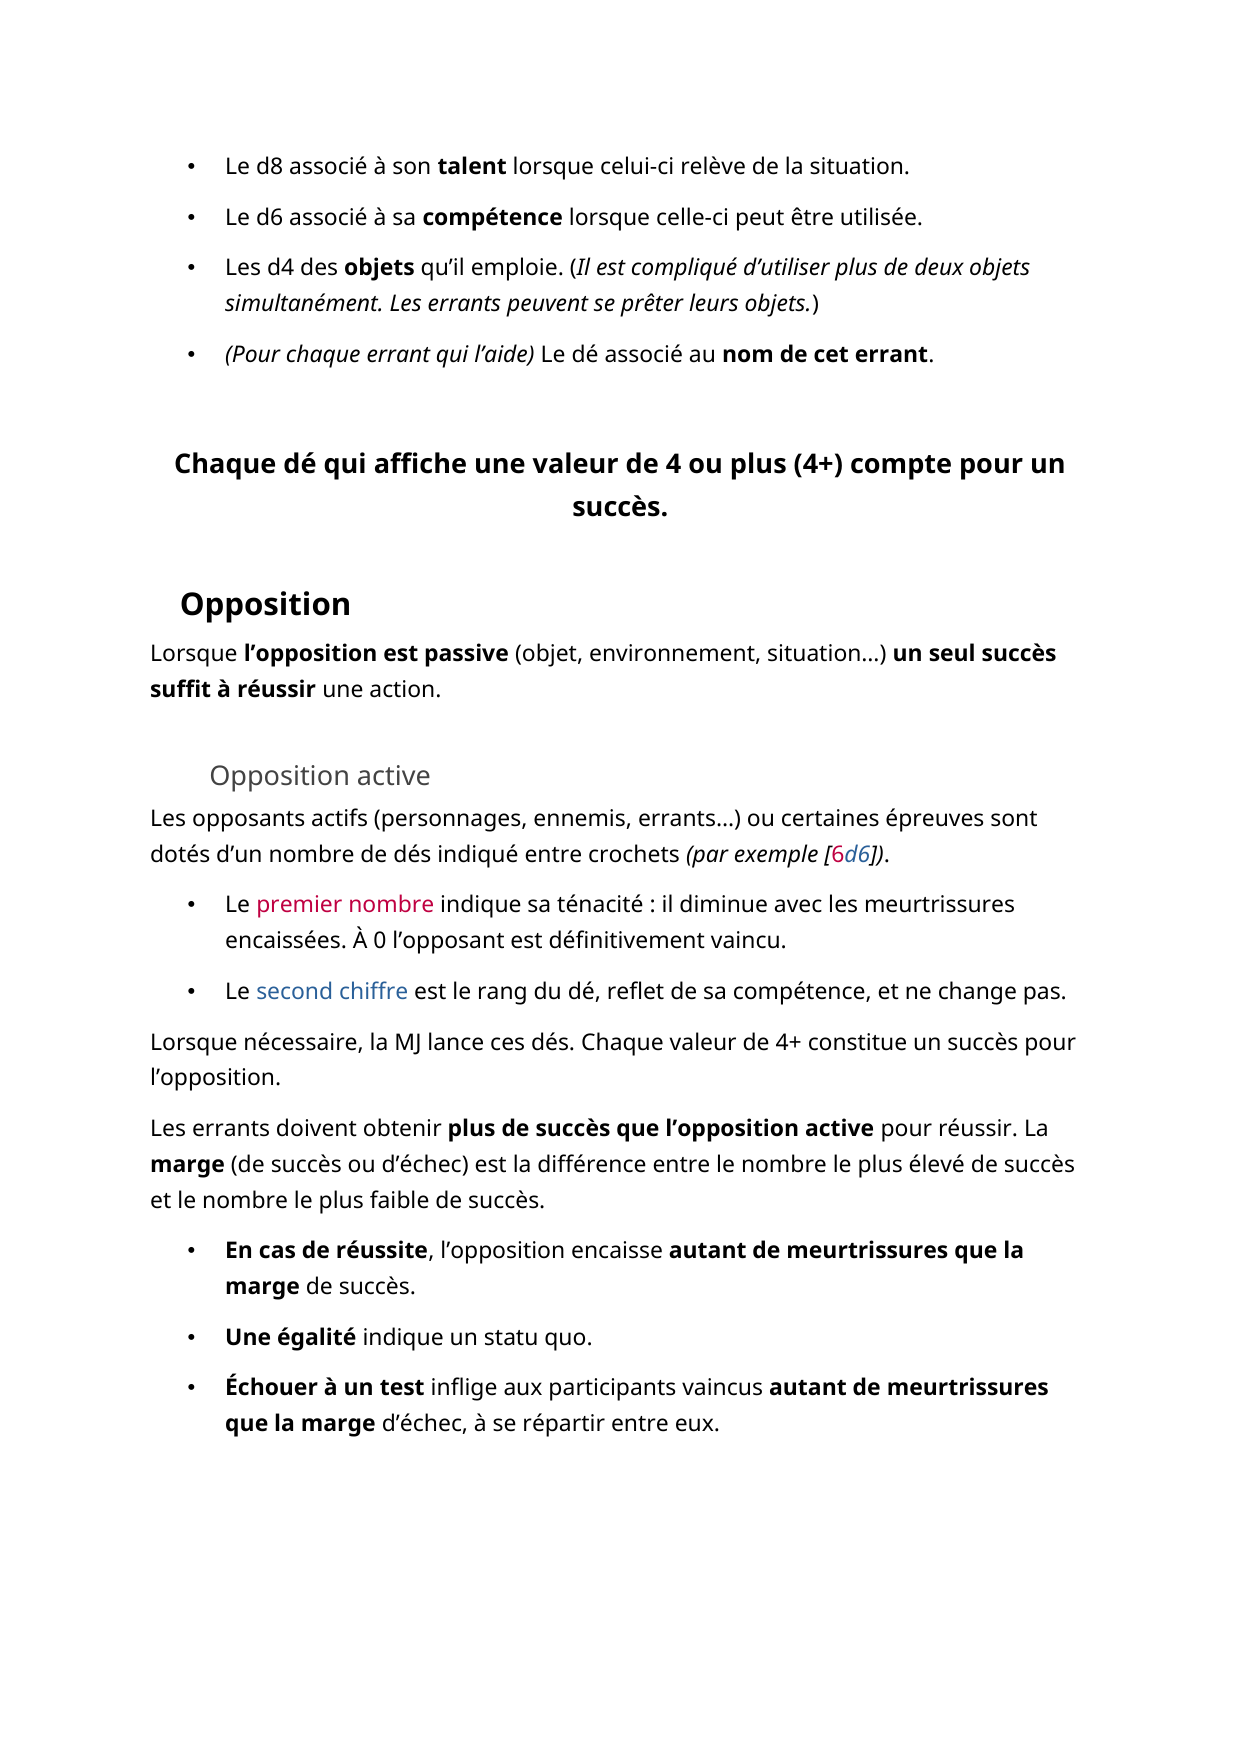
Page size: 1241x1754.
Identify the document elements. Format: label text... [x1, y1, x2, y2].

list Le second chiffre est le rang du dé, reflet de sa compétence, et ne change pas. [187, 975, 1090, 1006]
list Échouer à un test inflige aux participants vaincus autant de meurtrissures que la marge d’échec, à se répartir entre eux. [187, 1371, 1090, 1438]
subtitle Opposition [179, 582, 1090, 624]
list Les d4 des objets qu’il emploie. (Il est compliqué d’utiliser plus de deux objets simultanément. Les errants peuvent se prêter leurs objets.) [187, 251, 1090, 318]
list Le premier nombre indique sa ténacité : il diminue avec les meurtrissures encaissées. À 0 l’opposant est définitivement vaincu. [187, 888, 1090, 956]
list Le d8 associé à son talent lorsque celui-ci relève de la situation. [187, 150, 1090, 181]
list En cas de réussite, l’opposition encaisse autant de meurtrissures que la marge de succès. [187, 1234, 1090, 1301]
text Lorsque nécessaire, la MJ lance ces dés. Chaque valeur de 4+ constitue un succès pour l’opposition. [150, 1025, 1090, 1093]
text Chaque dé qui affiche une valeur de 4 ou plus (4+) compte pour un succès. [150, 445, 1090, 524]
text Lorsque l’opposition est passive (objet, environnement, situation…) un seul succès suffit à réussir une action. [150, 637, 1090, 704]
subtitle Opposition active [209, 757, 1090, 794]
list Le d6 associé à sa compétence lorsque celle-ci peut être utilisée. [187, 201, 1090, 232]
text Les errants doivent obtenir plus de succès que l’opposition active pour réussir. La marge (de succès ou d’échec) est la différence entre le nombre le plus élevé de succès et le nombre le plus faible de succès. [150, 1112, 1090, 1215]
list (Pour chaque errant qui l’aide) Le dé associé au nom de cet errant. [187, 337, 1090, 369]
text Les opposants actifs (personnages, ennemis, errants…) ou certaines épreuves sont dotés d’un nombre de dés indiqué entre crochets (par exemple [6d6]). [150, 802, 1090, 869]
list Une égalité indique un statu quo. [187, 1321, 1090, 1352]
